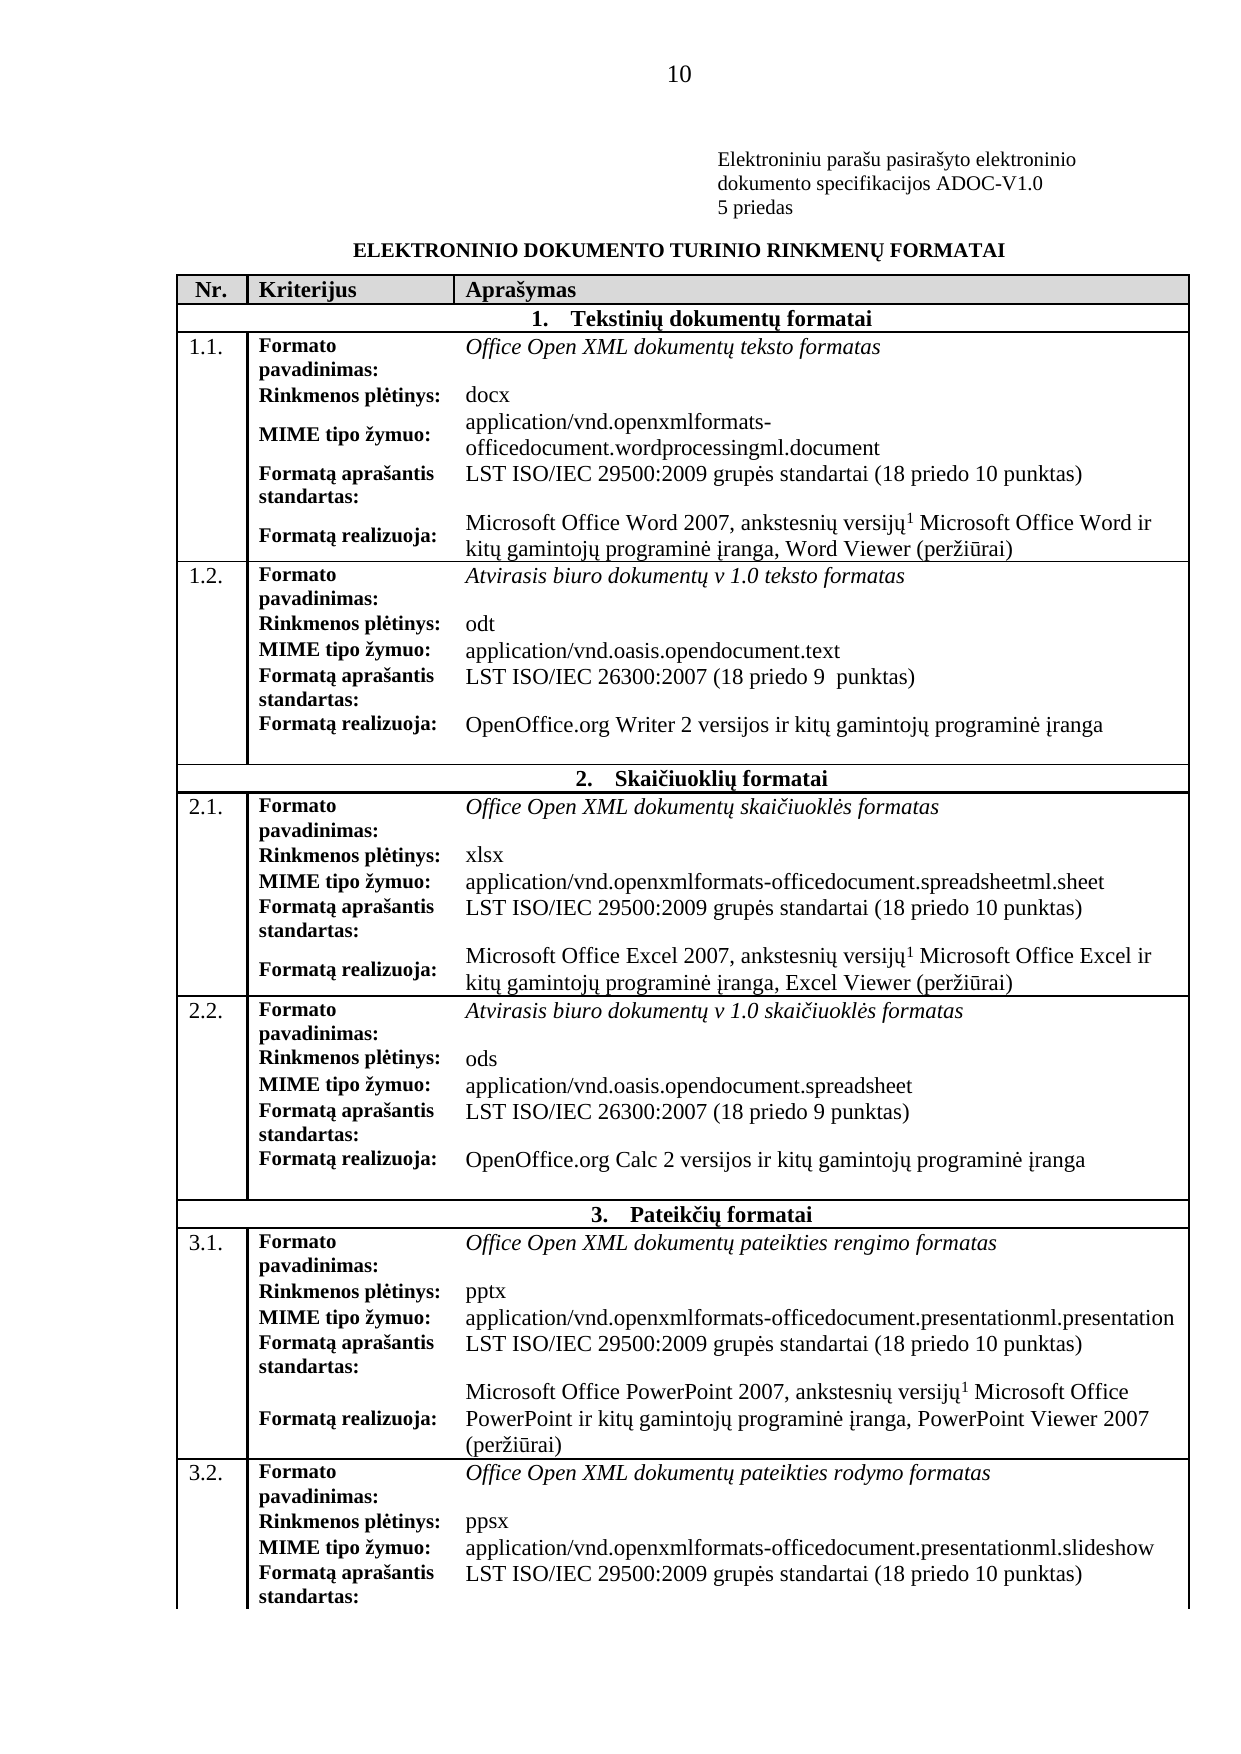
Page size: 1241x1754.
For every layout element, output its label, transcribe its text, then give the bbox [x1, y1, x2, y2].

table_cell 3. Pateikčių formatai [178, 1201, 1188, 1227]
table_cell Formatą aprašantis standartas: [249, 894, 454, 942]
table_cell [178, 1508, 246, 1534]
table_cell 1. Tekstinių dokumentų formatai [178, 305, 1188, 331]
table_cell Office Open XML dokumentų pateikties rengimo formatas [454, 1229, 1188, 1277]
table_header Aprašymas [455, 276, 1188, 303]
table_cell MIME tipo žymuo: [249, 1072, 454, 1098]
table_cell 2.1. [178, 794, 246, 842]
text 5 priedas [717, 195, 1192, 219]
table_cell LST ISO/IEC 26300:2007 (18 priedo 9 punktas) [454, 663, 1188, 711]
table_header Kriterijus [249, 276, 453, 303]
table_cell LST ISO/IEC 26300:2007 (18 priedo 9 punktas) [454, 1098, 1188, 1146]
table_cell [178, 1072, 246, 1098]
table_cell application/vnd.oasis.opendocument.text [454, 637, 1188, 663]
table_cell ods [454, 1045, 1188, 1072]
table_cell Formatą realizuoja: [249, 943, 454, 995]
table_cell Office Open XML dokumentų skaičiuoklės formatas [454, 794, 1188, 842]
text Elektroninio dokumento Turinio rinkmenų formatai [177, 238, 1181, 262]
table_cell [178, 1378, 246, 1457]
table_cell Office Open XML dokumentų pateikties rodymo formatas [454, 1460, 1188, 1508]
table_cell application/vnd.openxmlformats-officedocument.wordprocessingml.document [454, 408, 1188, 460]
table_cell Formato pavadinimas: [249, 1229, 454, 1277]
table_cell Rinkmenos plėtinys: [249, 381, 454, 408]
table_cell Formatą aprašantis standartas: [249, 1560, 454, 1608]
table_cell [178, 663, 246, 711]
table_cell 1.2. [178, 562, 246, 610]
table_cell Atvirasis biuro dokumentų v 1.0 skaičiuoklės formatas [454, 997, 1188, 1045]
table_cell application/vnd.oasis.opendocument.spreadsheet [454, 1072, 1188, 1098]
table_cell [178, 1560, 246, 1608]
table_cell [178, 1534, 246, 1560]
table_cell odt [454, 610, 1188, 637]
table_cell [178, 1045, 246, 1072]
table_cell Formatą realizuoja: [249, 711, 454, 764]
table_cell LST ISO/IEC 29500:2009 grupės standartai (18 priedo 10 punktas) [454, 460, 1188, 508]
table_cell Office Open XML dokumentų teksto formatas [454, 333, 1188, 381]
table_cell Microsoft Office PowerPoint 2007, ankstesnių versijų1 Microsoft Office PowerPoint ir kitų gamintojų programinė įranga, PowerPoint Viewer 2007 (peržiūrai) [454, 1378, 1188, 1457]
table_cell [178, 894, 246, 942]
table_cell LST ISO/IEC 29500:2009 grupės standartai (18 priedo 10 punktas) [454, 894, 1188, 942]
table_cell [178, 637, 246, 663]
table_cell ppsx [454, 1508, 1188, 1534]
table_cell [178, 868, 246, 894]
table_cell xlsx [454, 842, 1188, 868]
table_cell Formato pavadinimas: [249, 997, 454, 1045]
table_cell application/vnd.openxmlformats-officedocument.presentationml.slideshow [454, 1534, 1188, 1560]
table_cell Atvirasis biuro dokumentų v 1.0 teksto formatas [454, 562, 1188, 610]
table_cell [178, 711, 246, 764]
table_cell [178, 842, 246, 868]
table_cell [178, 1098, 246, 1146]
table_cell Formato pavadinimas: [249, 562, 454, 610]
table_cell docx [454, 381, 1188, 408]
table_cell [178, 943, 246, 995]
table_cell Rinkmenos plėtinys: [249, 610, 454, 637]
table_cell 2.2. [178, 997, 246, 1045]
table_cell Formato pavadinimas: [249, 794, 454, 842]
table_cell Formatą realizuoja: [249, 1378, 454, 1457]
table_cell [249, 1173, 454, 1199]
table_cell [178, 610, 246, 637]
table_cell LST ISO/IEC 29500:2009 grupės standartai (18 priedo 10 punktas) [454, 1330, 1188, 1378]
table_cell Microsoft Office Word 2007, ankstesnių versijų1 Microsoft Office Word ir kitų gamintojų programinė įranga, Word Viewer (peržiūrai) [454, 509, 1188, 561]
table_cell OpenOffice.org Calc 2 versijos ir kitų gamintojų programinė įranga [454, 1146, 1188, 1172]
table_cell 3.1. [178, 1229, 246, 1277]
table_cell Formatą aprašantis standartas: [249, 460, 454, 508]
table_cell Formato pavadinimas: [249, 1460, 454, 1508]
table_cell [178, 381, 246, 408]
table_cell OpenOffice.org Writer 2 versijos ir kitų gamintojų programinė įranga [454, 711, 1188, 764]
table_cell Formatą aprašantis standartas: [249, 663, 454, 711]
table_cell [178, 1278, 246, 1304]
table_cell Formato pavadinimas: [249, 333, 454, 381]
table_header Nr. [178, 276, 246, 303]
table_cell MIME tipo žymuo: [249, 868, 454, 894]
table_cell [178, 509, 246, 561]
table_cell application/vnd.openxmlformats-officedocument.presentationml.presentation [454, 1304, 1188, 1330]
table_cell MIME tipo žymuo: [249, 1304, 454, 1330]
table_cell 3.2. [178, 1460, 246, 1508]
table_cell Formatą realizuoja: [249, 1146, 454, 1172]
table_cell MIME tipo žymuo: [249, 1534, 454, 1560]
table_cell [454, 1173, 1188, 1199]
table_cell Microsoft Office Excel 2007, ankstesnių versijų1 Microsoft Office Excel ir kitų gamintojų programinė įranga, Excel Viewer (peržiūrai) [454, 943, 1188, 995]
table_cell pptx [454, 1278, 1188, 1304]
table_cell Rinkmenos plėtinys: [249, 1045, 454, 1072]
table_cell application/vnd.openxmlformats-officedocument.spreadsheetml.sheet [454, 868, 1188, 894]
table_cell [178, 408, 246, 460]
text Elektroniniu parašu pasirašyto elektroninio dokumento specifikacijos ADOC-V1.0 [717, 147, 1181, 195]
table_cell LST ISO/IEC 29500:2009 grupės standartai (18 priedo 10 punktas) [454, 1560, 1188, 1608]
table_cell [178, 1330, 246, 1378]
table_cell [178, 460, 246, 508]
table_cell Rinkmenos plėtinys: [249, 1508, 454, 1534]
table_cell MIME tipo žymuo: [249, 637, 454, 663]
table_cell Formatą aprašantis standartas: [249, 1330, 454, 1378]
table_cell 1.1. [178, 333, 246, 381]
table_cell [178, 1173, 246, 1199]
table_cell Rinkmenos plėtinys: [249, 842, 454, 868]
table_cell [178, 1146, 246, 1172]
table_cell Rinkmenos plėtinys: [249, 1278, 454, 1304]
table_cell Formatą realizuoja: [249, 509, 454, 561]
table_cell Formatą aprašantis standartas: [249, 1098, 454, 1146]
table_cell 2. Skaičiuoklių formatai [178, 765, 1188, 791]
table_cell MIME tipo žymuo: [249, 408, 454, 460]
table_cell [178, 1304, 246, 1330]
